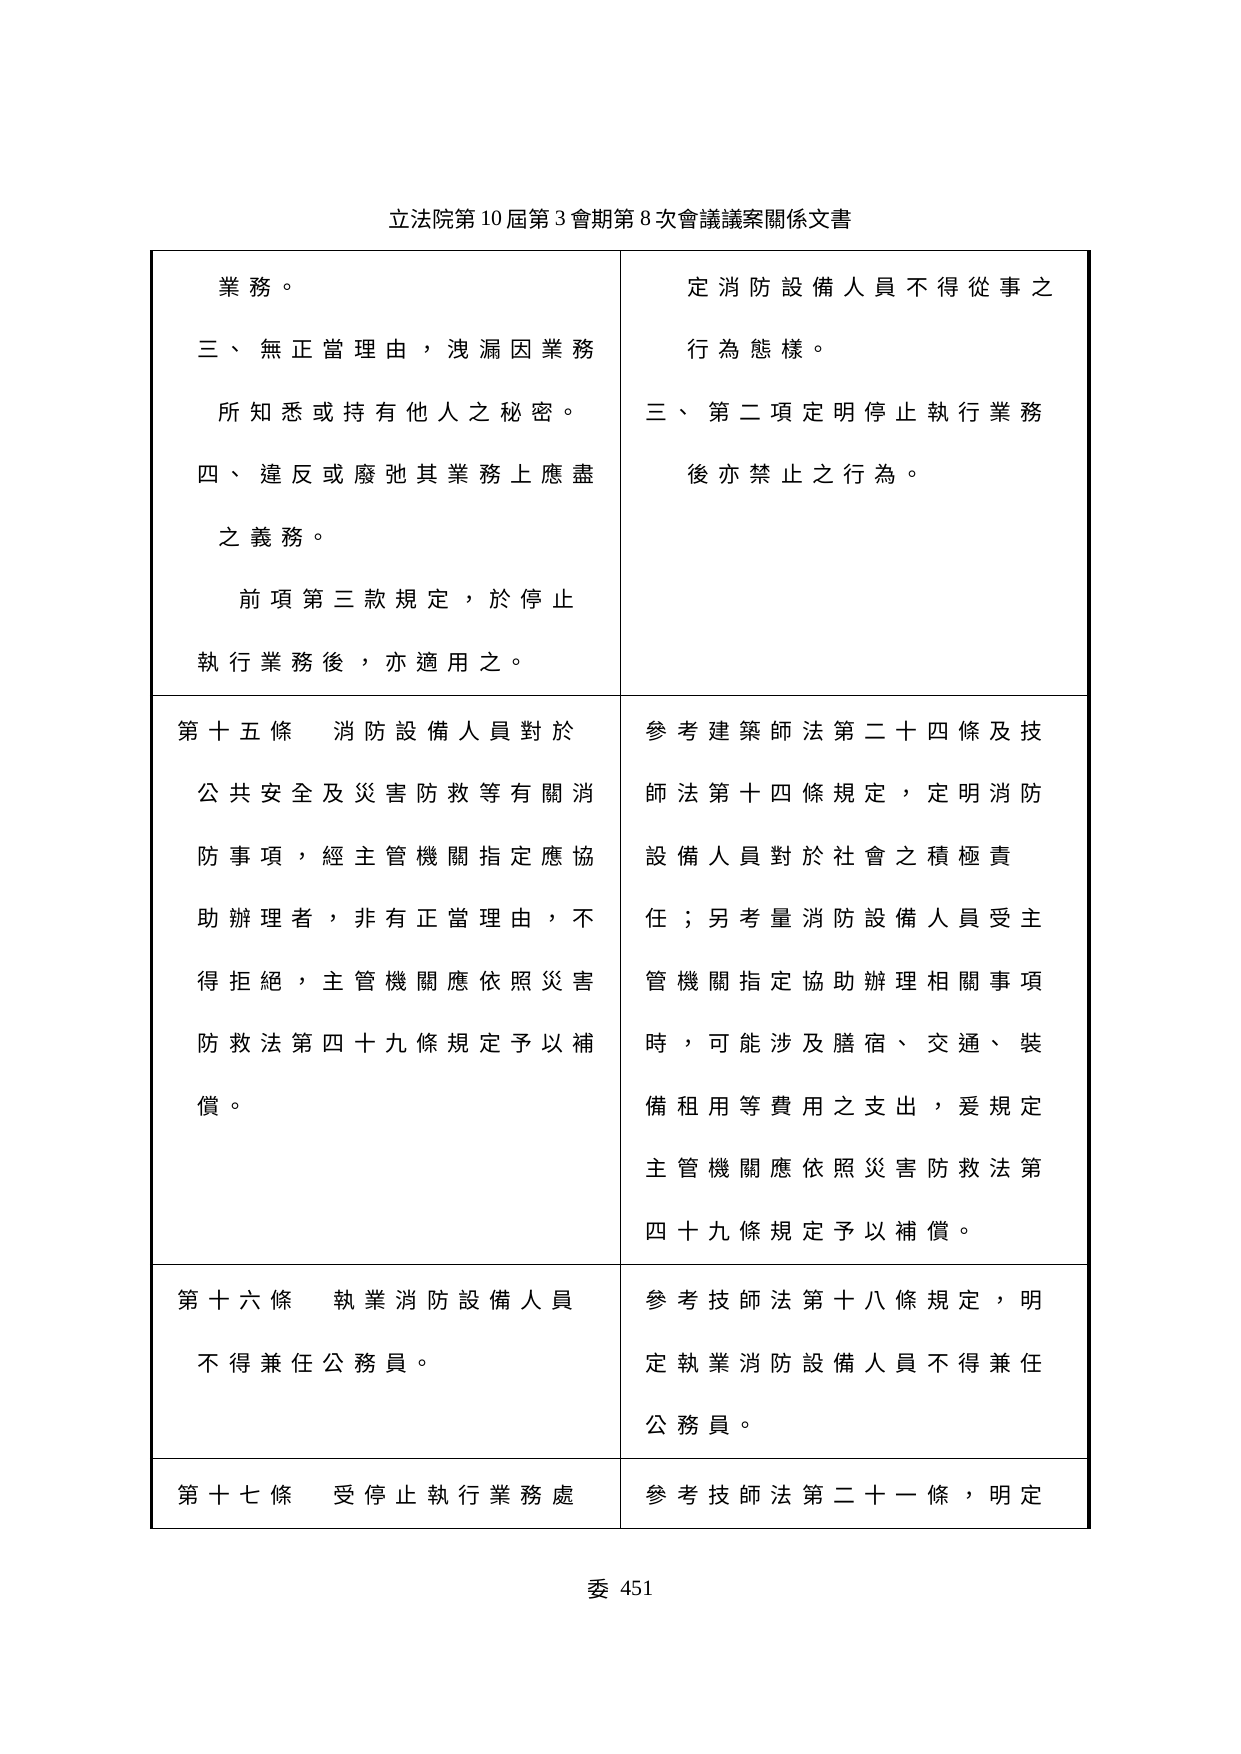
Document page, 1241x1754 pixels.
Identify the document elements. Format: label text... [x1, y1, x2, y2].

table_cell 第十五條 消防設備人員對於公共安全及災害防救等有關消防事項，經主管機關指定應協助辦理者，非有正當理由，不得拒絕，主管機關應依照災害防救法第四十九條規定予以補償。 [153, 696, 620, 1264]
table_cell 參考技師法第十八條規定，明定執業消防設備人員不得兼任公務員。 [621, 1265, 1087, 1458]
table_cell 業務。 三、無正當理由，洩漏因業務所知悉或持有他人之秘密。 四、違反或廢弛其業務上應盡之義務。 前項第三款規定，於停止執行業務後，亦適用之。 [153, 251, 620, 694]
table_cell 參考技師法第二十一條，明定 [621, 1459, 1087, 1528]
table_cell 第十六條 執業消防設備人員不得兼任公務員。 [153, 1265, 620, 1458]
table_cell 參考建築師法第二十四條及技師法第十四條規定，定明消防設備人員對於社會之積極責任；另考量消防設備人員受主管機關指定協助辦理相關事項時，可能涉及膳宿、交通、裝備租用等費用之支出，爰規定主管機關應依照災害防救法第四十九條規定予以補償。 [621, 696, 1087, 1264]
table_cell 第十七條 受停止執行業務處 [153, 1459, 620, 1528]
table_cell 定消防設備人員不得從事之行為態樣。 三、第二項定明停止執行業務後亦禁止之行為。 [621, 251, 1087, 694]
